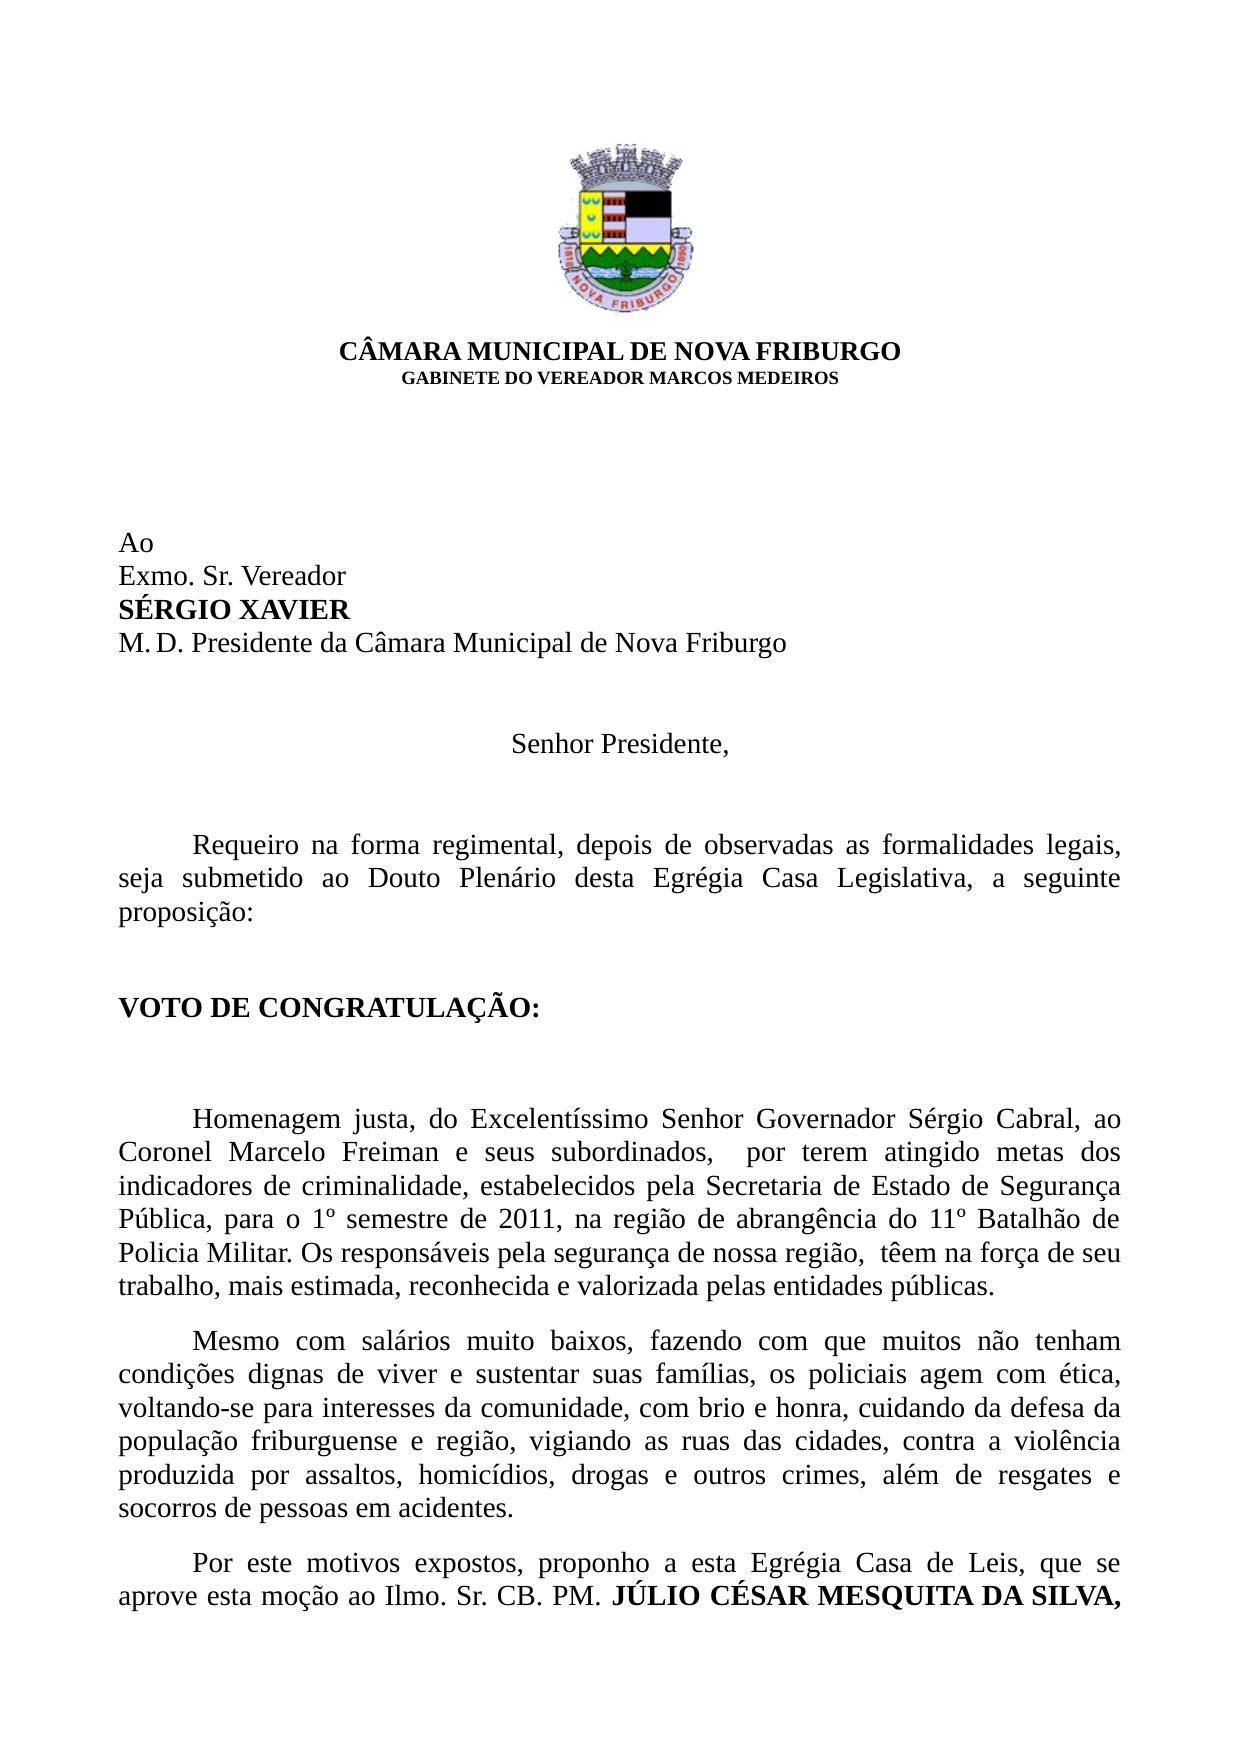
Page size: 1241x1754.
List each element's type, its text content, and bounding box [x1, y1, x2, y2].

text CÂMARA MUNICIPAL DE NOVA FRIBURGO [118, 335, 1122, 367]
text Ao [118, 525, 1122, 558]
text Exmo. Sr. Vereador [118, 558, 1122, 592]
text VOTO DE CONGRATULAÇÃO: [118, 990, 1122, 1023]
text SÉRGIO XAVIER [118, 592, 1122, 626]
text Por este motivos expostos, proponho a esta Egrégia Casa de Leis, que se aprove esta moção ao Ilmo. Sr. CB. PM. JÚLIO CÉSAR MESQUITA DA SILVA, [118, 1545, 1122, 1612]
text GABINETE DO VEREADOR MARCOS MEDEIROS [118, 367, 1122, 388]
text Mesmo com salários muito baixos, fazendo com que muitos não tenham condições dignas de viver e sustentar suas famílias, os policiais agem com ética, voltando-se para interesses da comunidade, com brio e honra, cuidando da defesa da população friburguense e região, vigiando as ruas das cidades, contra a violência produzida por assaltos, homicídios, drogas e outros crimes, além de resgates e socorros de pessoas em acidentes. [118, 1323, 1122, 1524]
text Senhor Presidente, [118, 726, 1122, 760]
text Homenagem justa, do Excelentíssimo Senhor Governador Sérgio Cabral, ao Coronel Marcelo Freiman e seus subordinados, por terem atingido metas dos indicadores de criminalidade, estabelecidos pela Secretaria de Estado de Segurança Pública, para o 1º semestre de 2011, na região de abrangência do 11º Batalhão de Policia Militar. Os responsáveis pela segurança de nossa região, têem na força de seu trabalho, mais estimada, reconhecida e valorizada pelas entidades públicas. [118, 1101, 1122, 1302]
text Requeiro na forma regimental, depois de observadas as formalidades legais, seja submetido ao Douto Plenário desta Egrégia Casa Legislativa, a seguinte proposição: [118, 827, 1122, 927]
list D. Presidente da Câmara Municipal de Nova Friburgo [118, 626, 1122, 659]
picture [537, 127, 703, 327]
